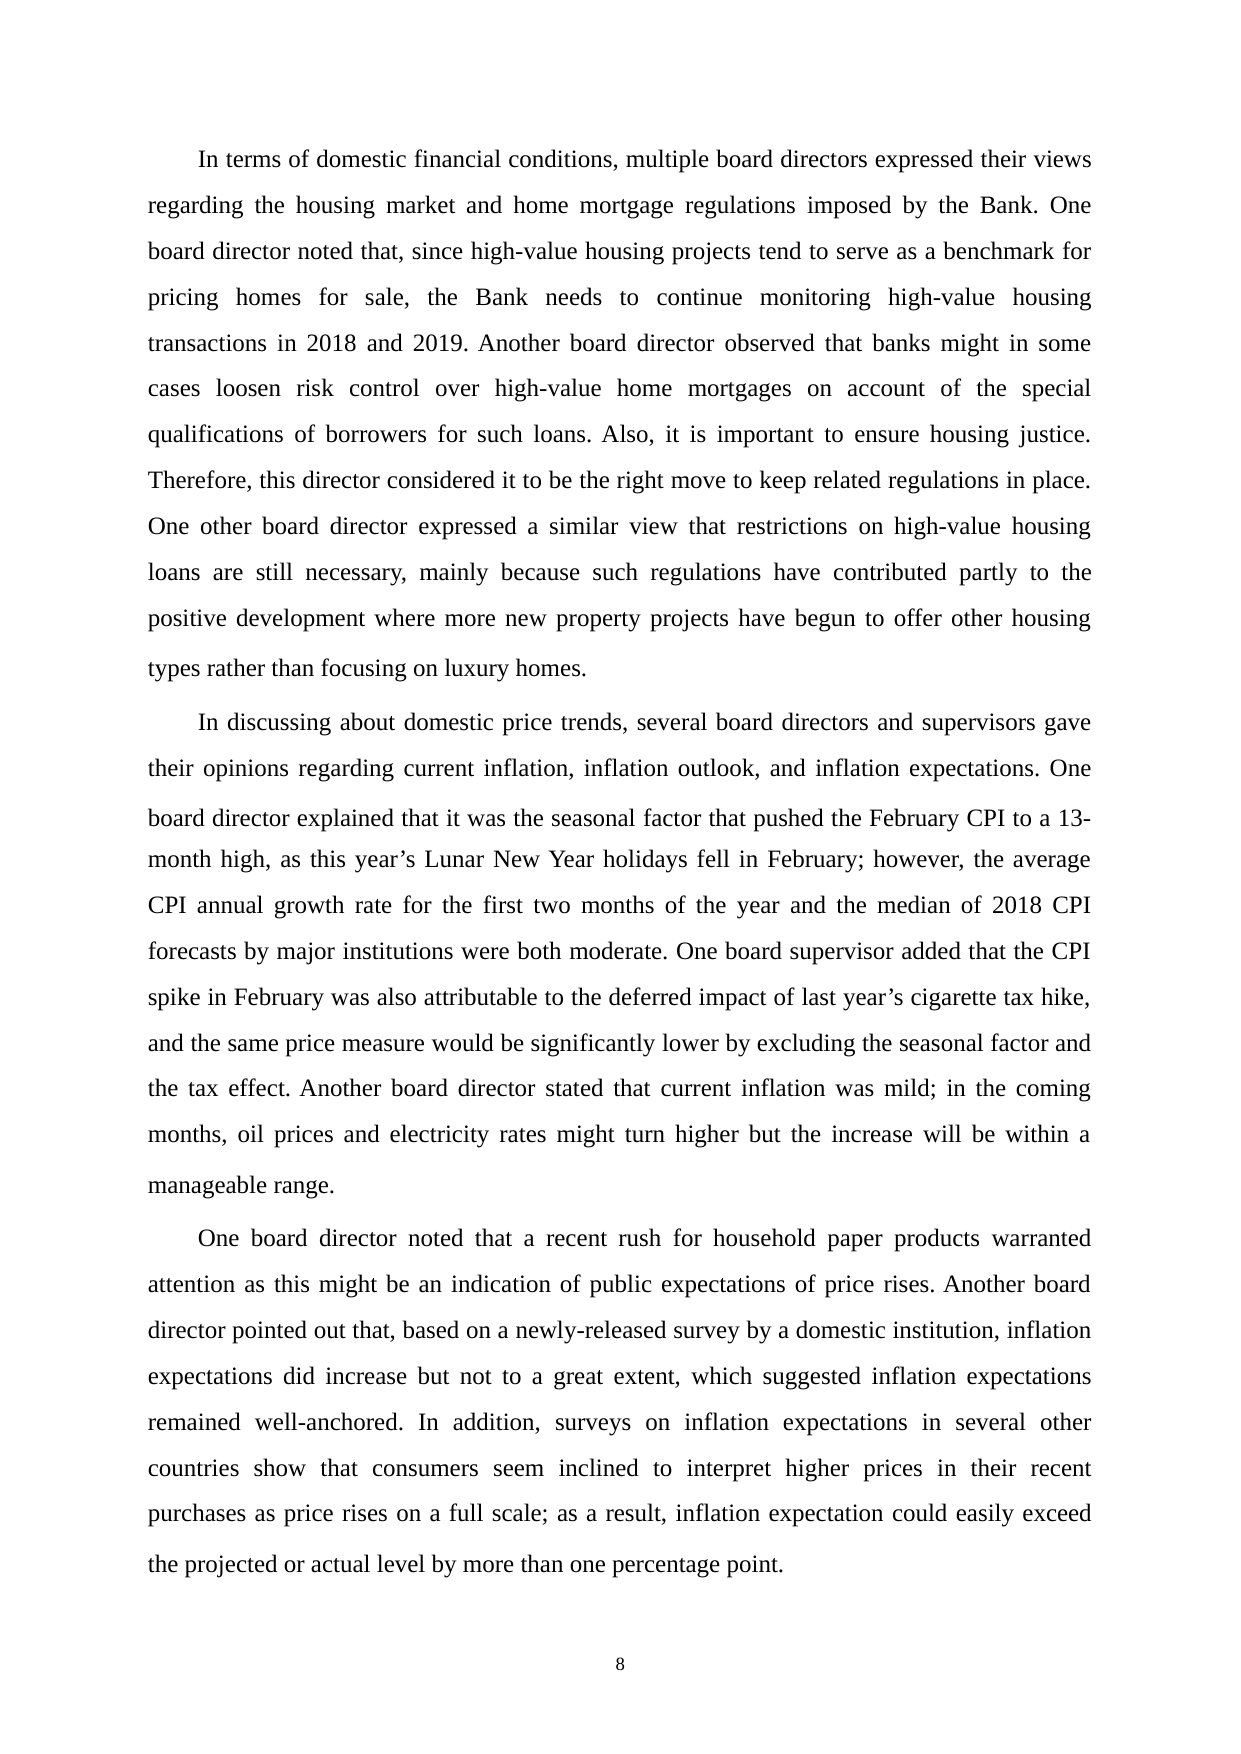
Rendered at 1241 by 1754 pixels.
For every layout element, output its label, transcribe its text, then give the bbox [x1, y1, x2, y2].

text One board director noted that a recent rush for household paper products warranted attention as this might be an indication of public expectations of price rises. Another board director pointed out that, based on a newly-released survey by a domestic institution, inflation expectations did increase but not to a great extent, which suggested inflation expectations remained well-anchored. In addition, surveys on inflation expectations in several other countries show that consumers seem inclined to interpret higher prices in their recent purchases as price rises on a full scale; as a result, inflation expectation could easily exceed the projected or actual level by more than one percentage point. [148, 1215, 1092, 1582]
text In terms of domestic financial conditions, multiple board directors expressed their views regarding the housing market and home mortgage regulations imposed by the Bank. One board director noted that, since high-value housing projects tend to serve as a benchmark for pricing homes for sale, the Bank needs to continue monitoring high-value housing transactions in 2018 and 2019. Another board director observed that banks might in some cases loosen risk control over high-value home mortgages on account of the special qualifications of borrowers for such loans. Also, it is important to ensure housing justice. Therefore, this director considered it to be the right move to keep related regulations in place. One other board director expressed a similar view that restrictions on high-value housing loans are still necessary, mainly because such regulations have contributed partly to the positive development where more new property projects have begun to offer other housing types rather than focusing on luxury homes. [148, 136, 1092, 686]
text In discussing about domestic price trends, several board directors and supervisors gave their opinions regarding current inflation, inflation outlook, and inflation expectations. One board director explained that it was the seasonal factor that pushed the February CPI to a 13-month high, as this year’s Lunar New Year holidays fell in February; however, the average CPI annual growth rate for the first two months of the year and the median of 2018 CPI forecasts by major institutions were both moderate. One board supervisor added that the CPI spike in February was also attributable to the deferred impact of last year’s cigarette tax hike, and the same price measure would be significantly lower by excluding the seasonal factor and the tax effect. Another board director stated that current inflation was mild; in the coming months, oil prices and electricity rates might turn higher but the increase will be within a manageable range. [148, 698, 1092, 1202]
